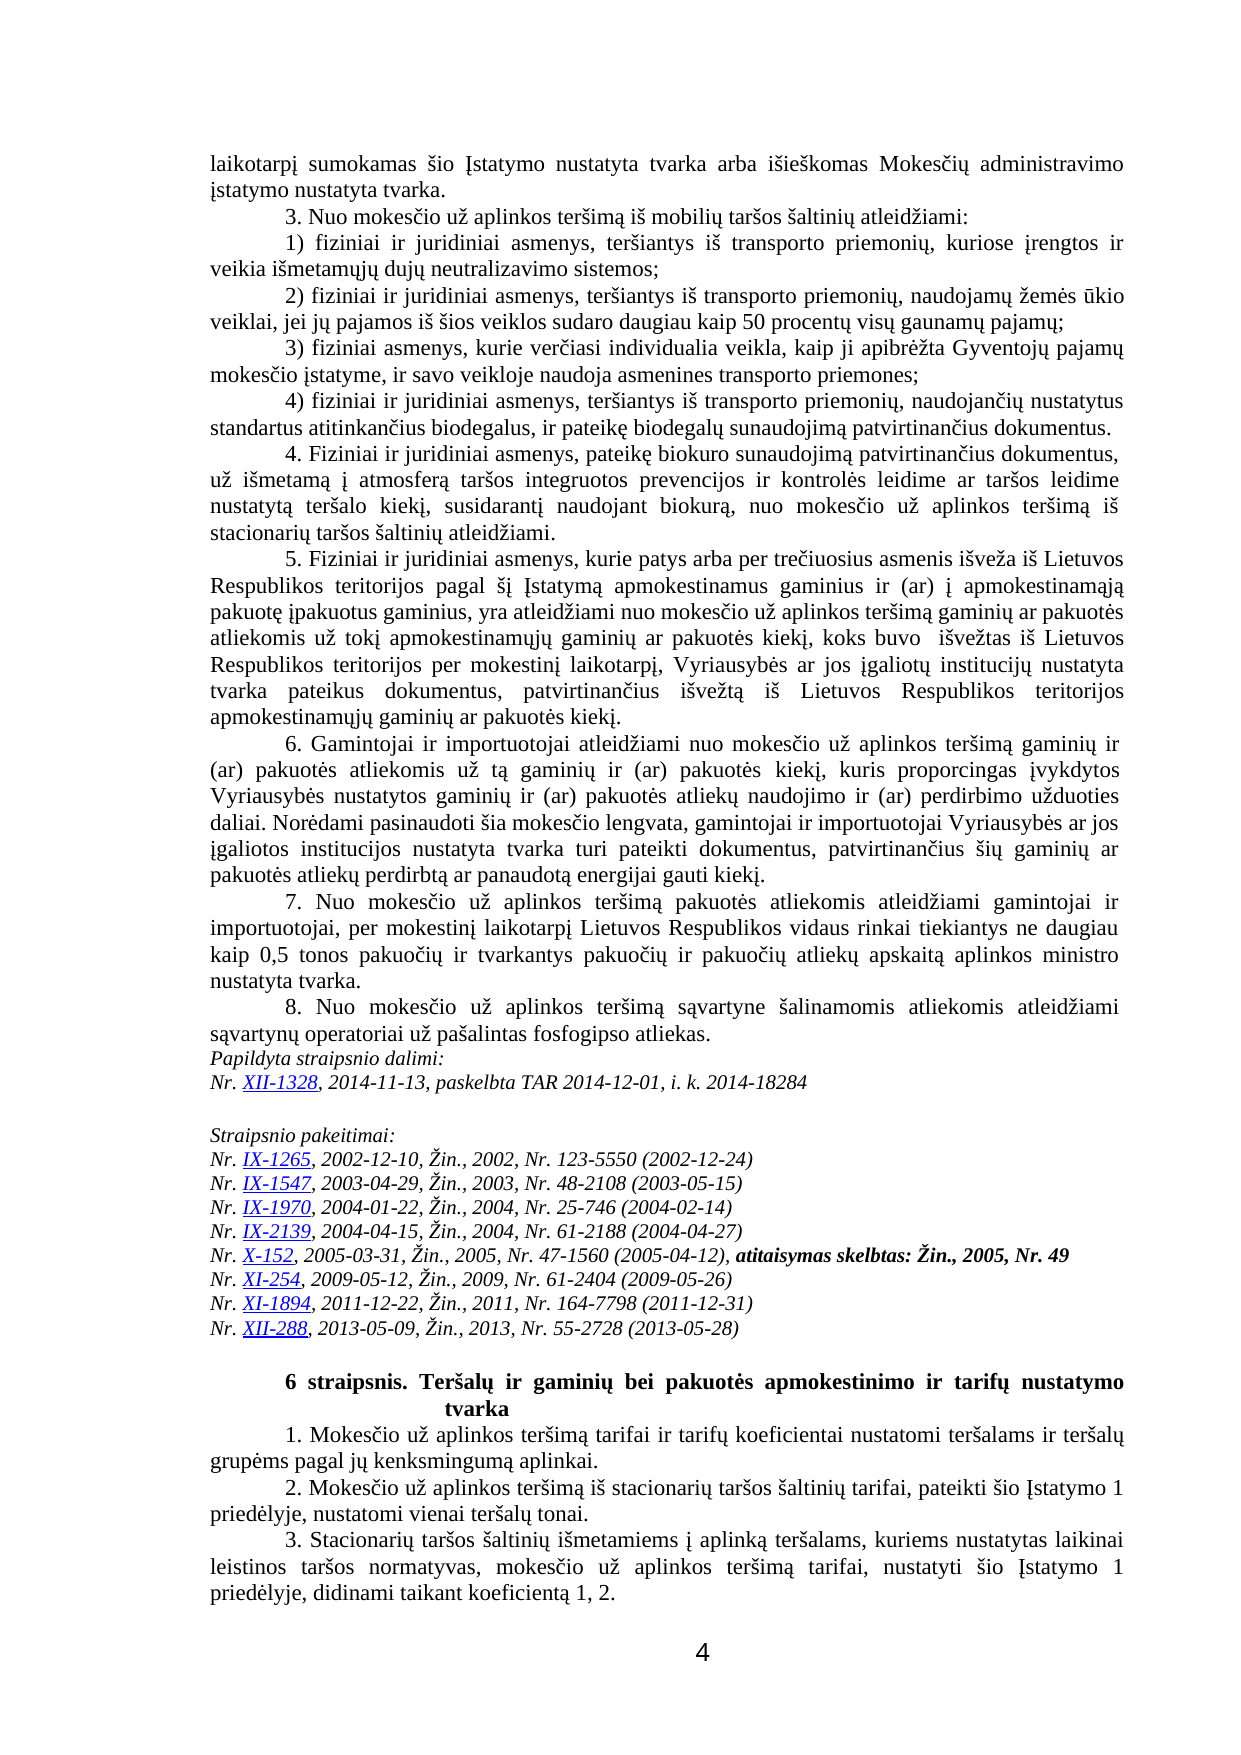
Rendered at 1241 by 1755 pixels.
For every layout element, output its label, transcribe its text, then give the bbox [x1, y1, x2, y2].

text laikotarpį sumokamas šio Įstatymo nustatyta tvarka arba išieškomas Mokesčių administravimo įstatymo nustatyta tvarka. [210, 150, 1126, 203]
text Nr. IX-2139, 2004-04-15, Žin., 2004, Nr. 61-2188 (2004-04-27) [210, 1219, 1120, 1243]
text 4) fiziniai ir juridiniai asmenys, teršiantys iš transporto priemonių, naudojančių nustatytus standartus atitinkančius biodegalus, ir pateikę biodegalų sunaudojimą patvirtinančius dokumentus. [210, 387, 1126, 440]
text 2) fiziniai ir juridiniai asmenys, teršiantys iš transporto priemonių, naudojamų žemės ūkio veiklai, jei jų pajamos iš šios veiklos sudaro daugiau kaip 50 procentų visų gaunamų pajamų; [210, 282, 1126, 334]
text 6 straipsnis. Teršalų ir gaminių bei pakuotės apmokestinimo ir tarifų nustatymo tvarka [285, 1368, 1126, 1421]
text 3. Nuo mokesčio už aplinkos teršimą iš mobilių taršos šaltinių atleidžiami: [210, 203, 1126, 229]
text Nr. X-152, 2005-03-31, Žin., 2005, Nr. 47-1560 (2005-04-12), atitaisymas skelbtas: Žin., 2005, Nr. 49 [210, 1243, 1120, 1267]
text Nr. XI-254, 2009-05-12, Žin., 2009, Nr. 61-2404 (2009-05-26) [210, 1267, 1120, 1291]
text Nr. XII-1328, 2014-11-13, paskelbta TAR 2014-12-01, i. k. 2014-18284 [210, 1070, 1120, 1094]
text Straipsnio pakeitimai: [210, 1123, 1126, 1147]
text 6. Gamintojai ir importuotojai atleidžiami nuo mokesčio už aplinkos teršimą gaminių ir (ar) pakuotės atliekomis už tą gaminių ir (ar) pakuotės kiekį, kuris proporcingas įvykdytos Vyriausybės nustatytos gaminių ir (ar) pakuotės atliekų naudojimo ir (ar) perdirbimo užduoties daliai. Norėdami pasinaudoti šia mokesčio lengvata, gamintojai ir importuotojai Vyriausybės ar jos įgaliotos institucijos nustatyta tvarka turi pateikti dokumentus, patvirtinančius šių gaminių ar pakuotės atliekų perdirbtą ar panaudotą energijai gauti kiekį. [210, 730, 1120, 888]
text 2. Mokesčio už aplinkos teršimą iš stacionarių taršos šaltinių tarifai, pateikti šio Įstatymo 1 priedėlyje, nustatomi vienai teršalų tonai. [210, 1474, 1126, 1526]
text 8. Nuo mokesčio už aplinkos teršimą sąvartyne šalinamomis atliekomis atleidžiami sąvartynų operatoriai už pašalintas fosfogipso atliekas. [210, 993, 1120, 1046]
text 7. Nuo mokesčio už aplinkos teršimą pakuotės atliekomis atleidžiami gamintojai ir importuotojai, per mokestinį laikotarpį Lietuvos Respublikos vidaus rinkai tiekiantys ne daugiau kaip 0,5 tonos pakuočių ir tvarkantys pakuočių ir pakuočių atliekų apskaitą aplinkos ministro nustatyta tvarka. [210, 888, 1120, 993]
text Nr. IX-1547, 2003-04-29, Žin., 2003, Nr. 48-2108 (2003-05-15) [210, 1171, 1120, 1195]
text 1. Mokesčio už aplinkos teršimą tarifai ir tarifų koeficientai nustatomi teršalams ir teršalų grupėms pagal jų kenksmingumą aplinkai. [210, 1421, 1126, 1474]
text 3) fiziniai asmenys, kurie verčiasi individualia veikla, kaip ji apibrėžta Gyventojų pajamų mokesčio įstatyme, ir savo veikloje naudoja asmenines transporto priemones; [210, 334, 1126, 387]
text Nr. XII-288, 2013-05-09, Žin., 2013, Nr. 55-2728 (2013-05-28) [210, 1315, 1126, 1339]
text Nr. IX-1265, 2002-12-10, Žin., 2002, Nr. 123-5550 (2002-12-24) [210, 1147, 1126, 1171]
text 4. Fiziniai ir juridiniai asmenys, pateikę biokuro sunaudojimą patvirtinančius dokumentus, už išmetamą į atmosferą taršos integruotos prevencijos ir kontrolės leidime ar taršos leidime nustatytą teršalo kiekį, susidarantį naudojant biokurą, nuo mokesčio už aplinkos teršimą iš stacionarių taršos šaltinių atleidžiami. [210, 440, 1120, 545]
text 3. Stacionarių taršos šaltinių išmetamiems į aplinką teršalams, kuriems nustatytas laikinai leistinos taršos normatyvas, mokesčio už aplinkos teršimą tarifai, nustatyti šio Įstatymo 1 priedėlyje, didinami taikant koeficientą 1, 2. [210, 1526, 1126, 1605]
text Nr. IX-1970, 2004-01-22, Žin., 2004, Nr. 25-746 (2004-02-14) [210, 1195, 1120, 1219]
text 1) fiziniai ir juridiniai asmenys, teršiantys iš transporto priemonių, kuriose įrengtos ir veikia išmetamųjų dujų neutralizavimo sistemos; [210, 229, 1126, 282]
text Nr. XI-1894, 2011-12-22, Žin., 2011, Nr. 164-7798 (2011-12-31) [210, 1291, 1126, 1315]
text Papildyta straipsnio dalimi: [210, 1046, 1120, 1070]
text 5. Fiziniai ir juridiniai asmenys, kurie patys arba per trečiuosius asmenis išveža iš Lietuvos Respublikos teritorijos pagal šį Įstatymą apmokestinamus gaminius ir (ar) į apmokestinamąją pakuotę įpakuotus gaminius, yra atleidžiami nuo mokesčio už aplinkos teršimą gaminių ar pakuotės atliekomis už tokį apmokestinamųjų gaminių ar pakuotės kiekį, koks buvo išvežtas iš Lietuvos Respublikos teritorijos per mokestinį laikotarpį, Vyriausybės ar jos įgaliotų institucijų nustatyta tvarka pateikus dokumentus, patvirtinančius išvežtą iš Lietuvos Respublikos teritorijos apmokestinamųjų gaminių ar pakuotės kiekį. [210, 545, 1126, 730]
